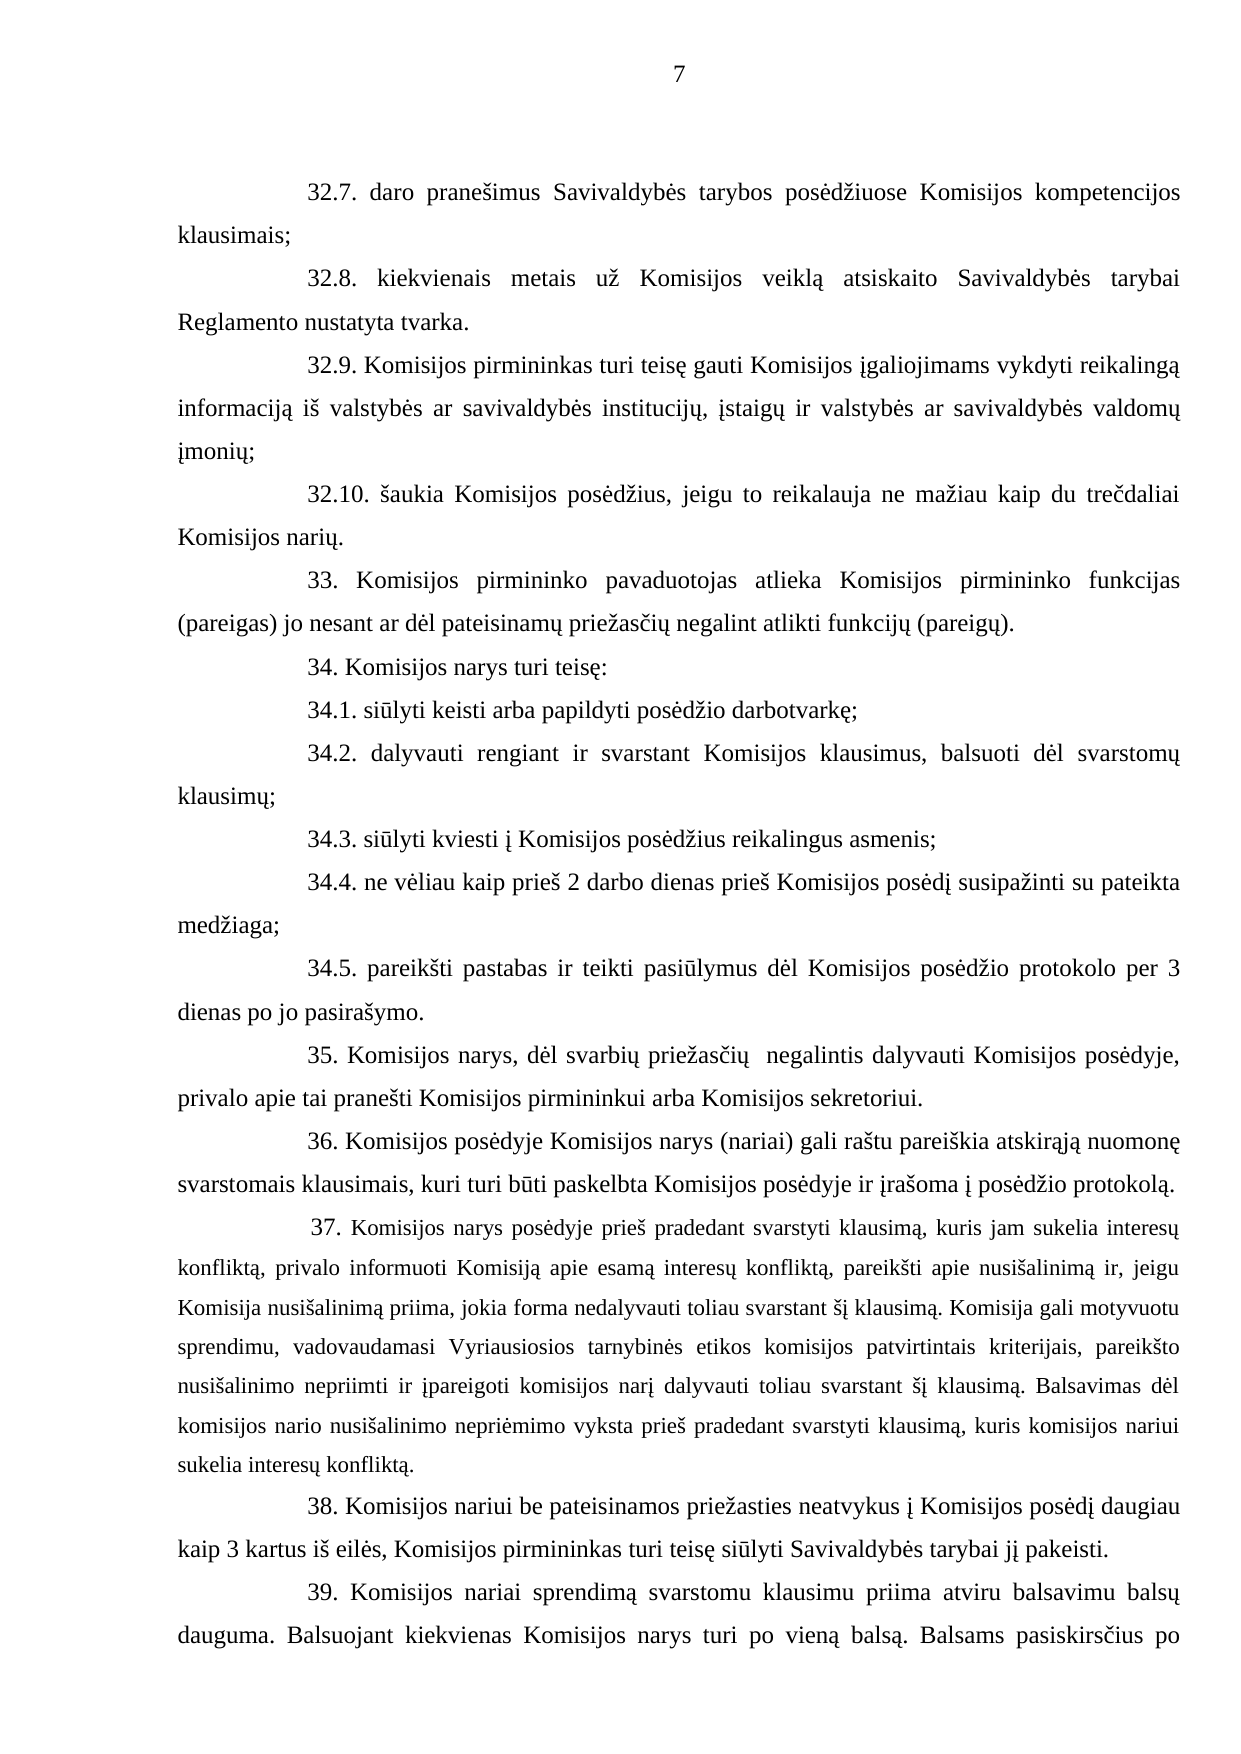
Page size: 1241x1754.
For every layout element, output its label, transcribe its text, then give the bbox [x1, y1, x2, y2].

text 37. Komisijos narys posėdyje prieš pradedant svarstyti klausimą, kuris jam sukelia interesų konfliktą, privalo informuoti Komisiją apie esamą interesų konfliktą, pareikšti apie nusišalinimą ir, jeigu Komisija nusišalinimą priima, jokia forma nedalyvauti toliau svarstant šį klausimą. Komisija gali motyvuotu sprendimu, vadovaudamasi Vyriausiosios tarnybinės etikos komisijos patvirtintais kriterijais, pareikšto nusišalinimo nepriimti ir įpareigoti komisijos narį dalyvauti toliau svarstant šį klausimą. Balsavimas dėl komisijos nario nusišalinimo nepriėmimo vyksta prieš pradedant svarstyti klausimą, kuris komisijos nariui sukelia interesų konfliktą. [177, 1212, 1181, 1478]
text 34.2. dalyvauti rengiant ir svarstant Komisijos klausimus, balsuoti dėl svarstomų klausimų; [177, 738, 1181, 810]
text 32.9. Komisijos pirmininkas turi teisę gauti Komisijos įgaliojimams vykdyti reikalingą informaciją iš valstybės ar savivaldybės institucijų, įstaigų ir valstybės ar savivaldybės valdomų įmonių; [177, 350, 1181, 465]
text 35. Komisijos narys, dėl svarbių priežasčių negalintis dalyvauti Komisijos posėdyje, privalo apie tai pranešti Komisijos pirmininkui arba Komisijos sekretoriui. [177, 1040, 1181, 1112]
text 34.1. siūlyti keisti arba papildyti posėdžio darbotvarkę; [177, 695, 1181, 723]
text 34. Komisijos narys turi teisę: [177, 652, 1181, 680]
text 34.4. ne vėliau kaip prieš 2 darbo dienas prieš Komisijos posėdį susipažinti su pateikta medžiaga; [177, 867, 1181, 939]
text 38. Komisijos nariui be pateisinamos priežasties neatvykus į Komisijos posėdį daugiau kaip 3 kartus iš eilės, Komisijos pirmininkas turi teisę siūlyti Savivaldybės tarybai jį pakeisti. [177, 1491, 1181, 1563]
text 36. Komisijos posėdyje Komisijos narys (nariai) gali raštu pareiškia atskirąją nuomonę svarstomais klausimais, kuri turi būti paskelbta Komisijos posėdyje ir įrašoma į posėdžio protokolą. [177, 1126, 1181, 1198]
text 39. Komisijos nariai sprendimą svarstomu klausimu priima atviru balsavimu balsų dauguma. Balsuojant kiekvienas Komisijos narys turi po vieną balsą. Balsams pasiskirsčius po [177, 1577, 1181, 1649]
text 33. Komisijos pirmininko pavaduotojas atlieka Komisijos pirmininko funkcijas (pareigas) jo nesant ar dėl pateisinamų priežasčių negalint atlikti funkcijų (pareigų). [177, 565, 1181, 637]
text 32.7. daro pranešimus Savivaldybės tarybos posėdžiuose Komisijos kompetencijos klausimais; [177, 177, 1181, 249]
text 32.8. kiekvienais metais už Komisijos veiklą atsiskaito Savivaldybės tarybai Reglamento nustatyta tvarka. [177, 263, 1181, 335]
text 34.5. pareikšti pastabas ir teikti pasiūlymus dėl Komisijos posėdžio protokolo per 3 dienas po jo pasirašymo. [177, 953, 1181, 1025]
text 34.3. siūlyti kviesti į Komisijos posėdžius reikalingus asmenis; [177, 824, 1181, 853]
text 32.10. šaukia Komisijos posėdžius, jeigu to reikalauja ne mažiau kaip du trečdaliai Komisijos narių. [177, 479, 1181, 551]
